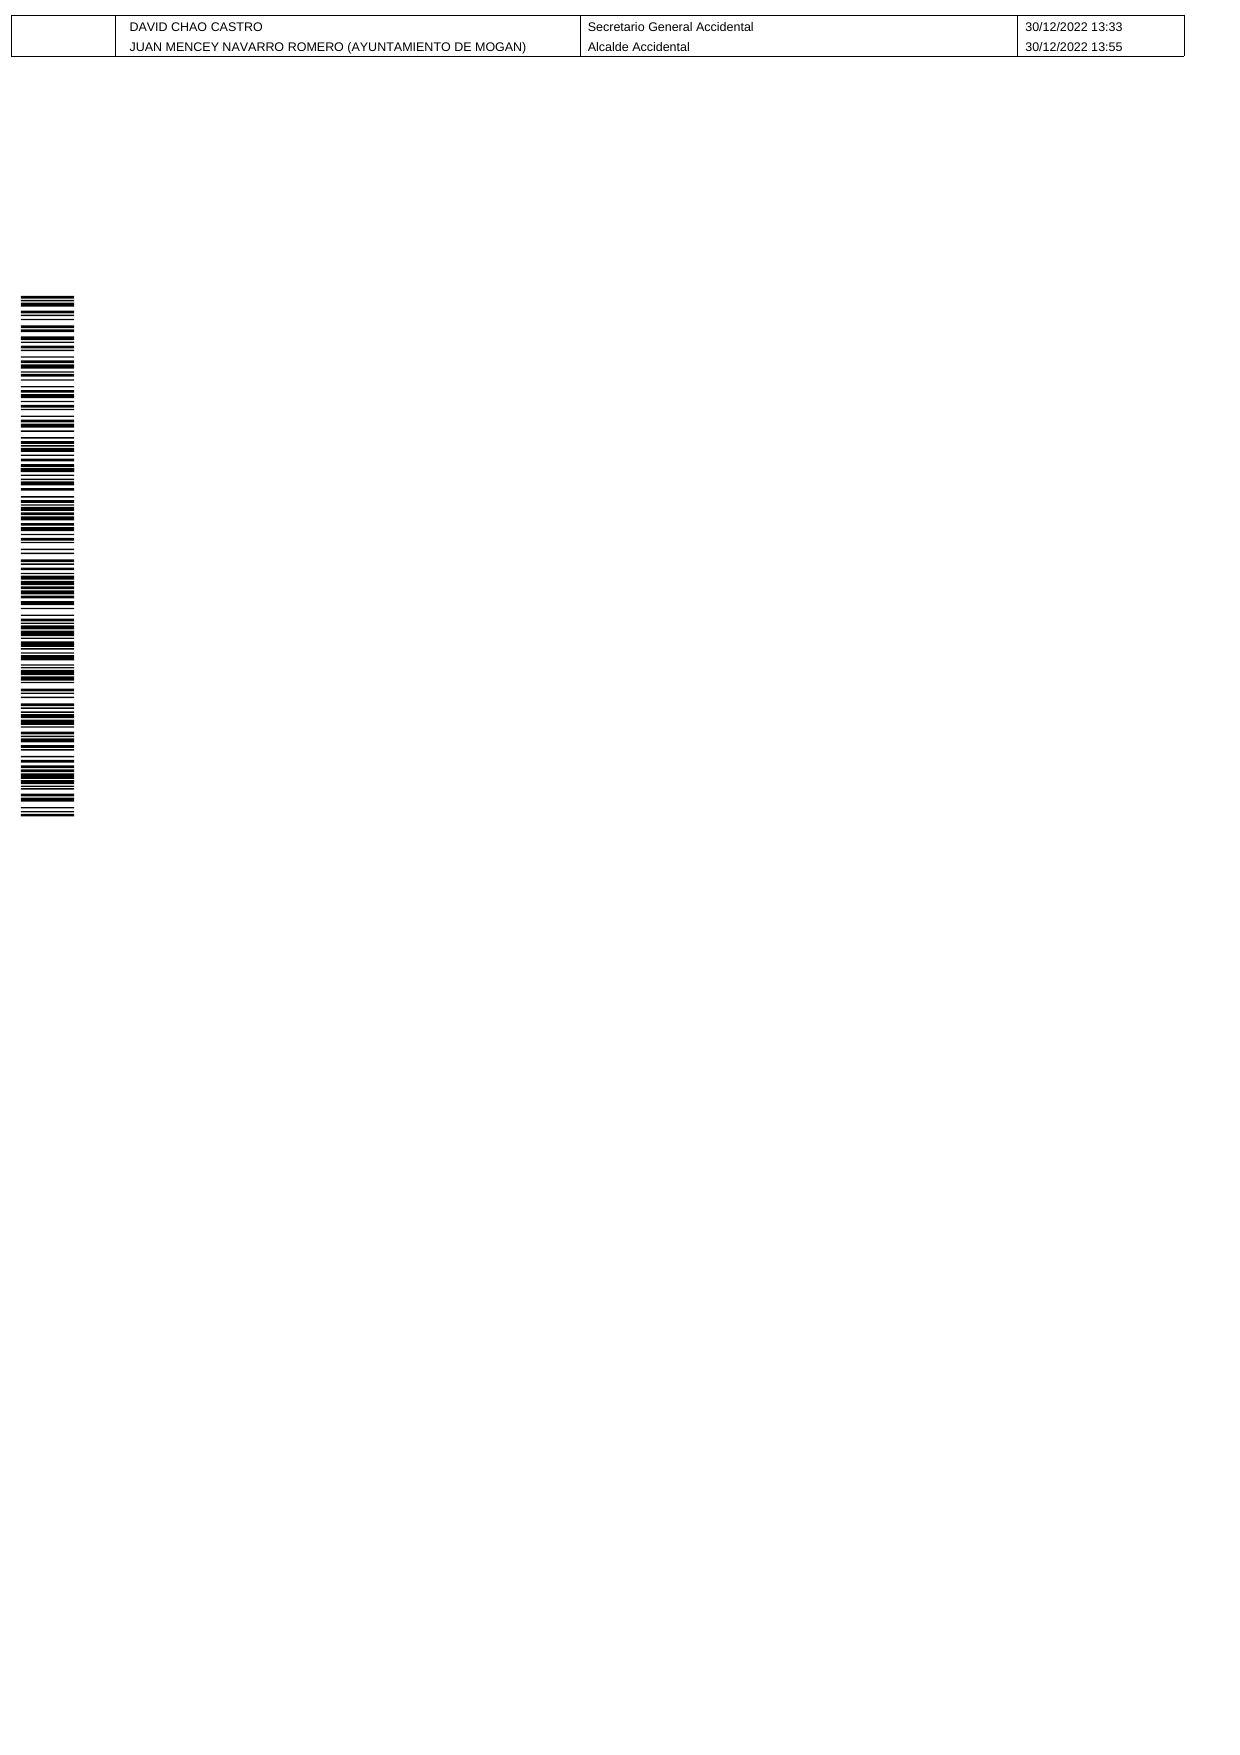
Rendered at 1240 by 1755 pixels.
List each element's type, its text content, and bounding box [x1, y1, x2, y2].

table_cell Secretario General Accidental Alcalde Accidental [581, 16, 1017, 56]
table_cell 30/12/2022 13:33 30/12/2022 13:55 [1018, 16, 1184, 56]
table_cell DAVID CHAO CASTRO JUAN MENCEY NAVARRO ROMERO (AYUNTAMIENTO DE MOGAN) [116, 16, 580, 56]
table_header COPIA AUTÉNTICA que puede ser comprobada mediante el Código Seguro de Verificación en https://oat.mogan.es:8448/ventanilla/validacionDoc/index.jsp?entidad=MOGAN Z006754aa9381e178fc07e604e0c0d0cN [12, 16, 115, 56]
